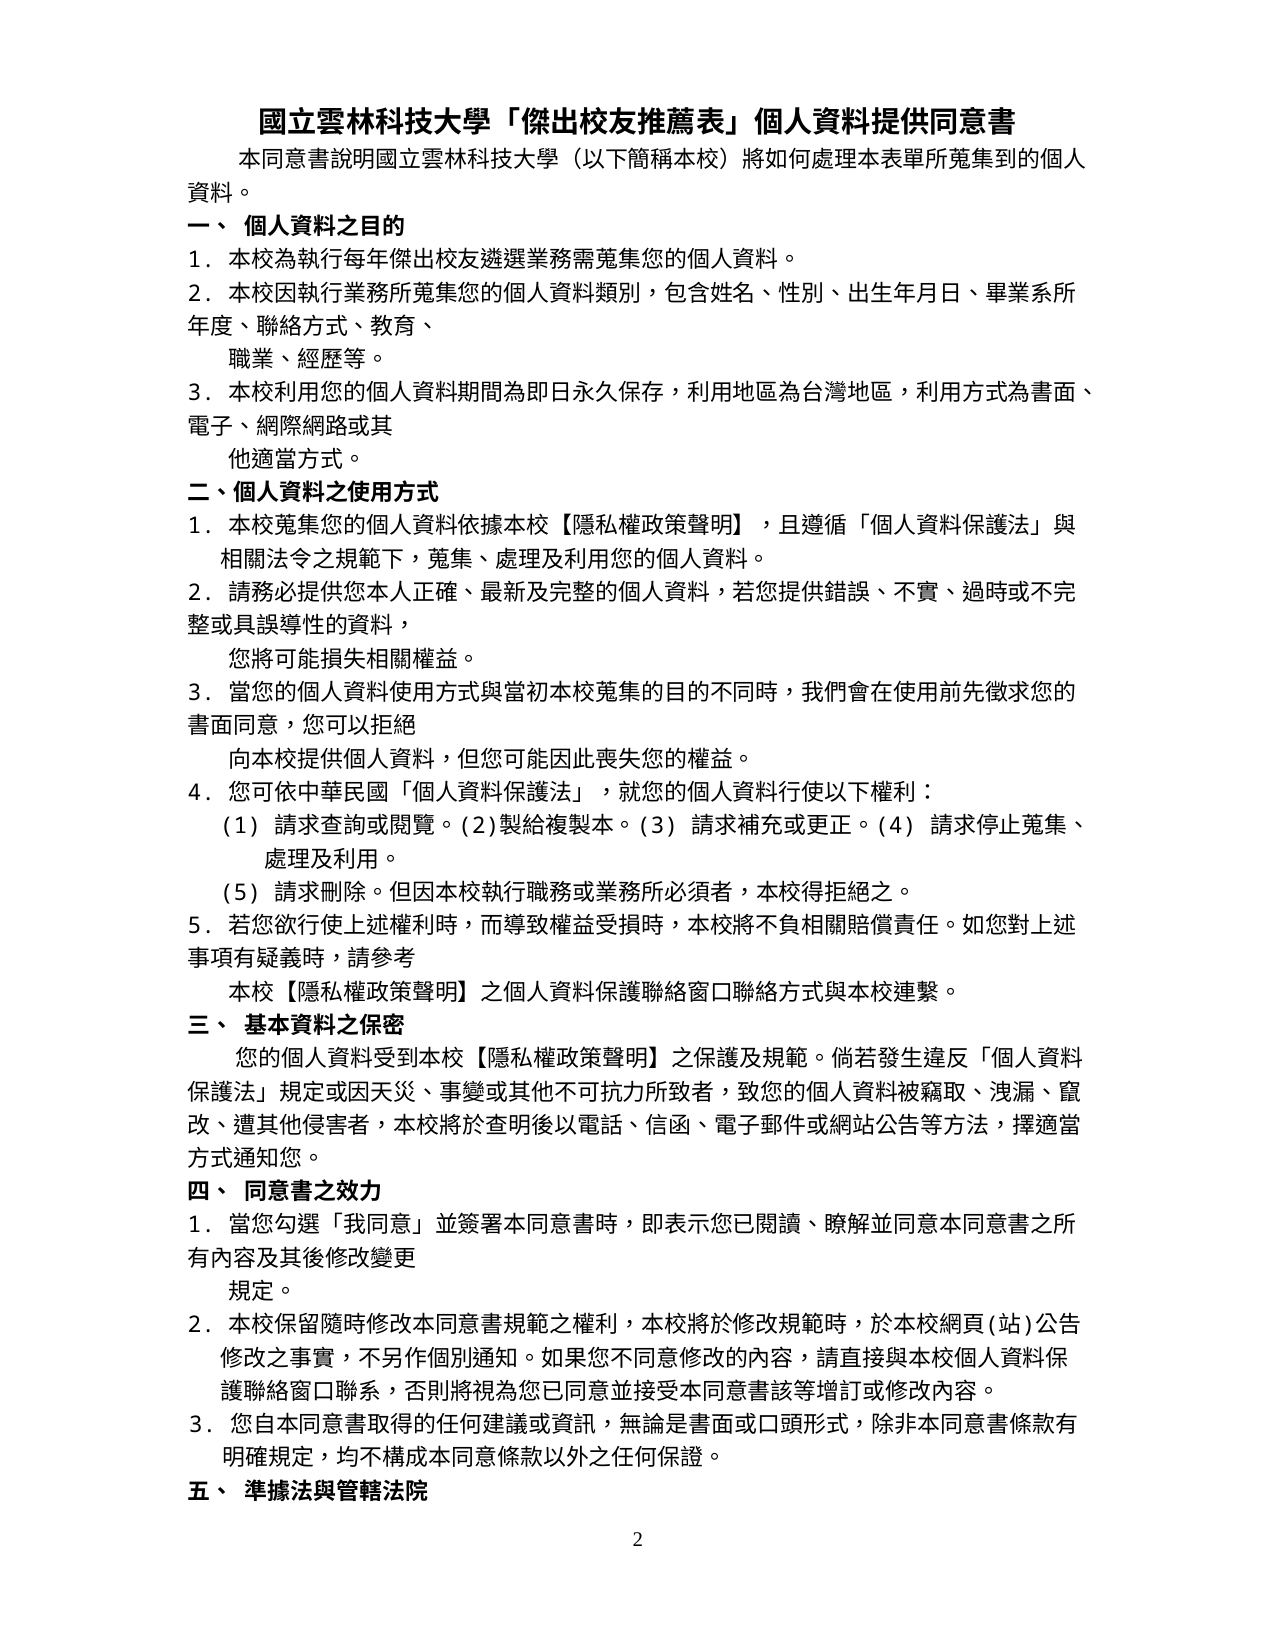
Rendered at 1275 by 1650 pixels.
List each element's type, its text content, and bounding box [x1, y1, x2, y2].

text 4. 您可依中華民國「個人資料保護法」，就您的個人資料行使以下權利： [187, 774, 1088, 807]
text 1. 本校蒐集您的個人資料依據本校【隱私權政策聲明】，且遵循「個人資料保護法」與相關法令之規範下，蒐集、處理及利用您的個人資料。 [187, 507, 1088, 574]
text 四、 同意書之效力 [187, 1173, 1088, 1206]
text 職業、經歷等。 [187, 341, 1088, 374]
text 3. 本校利用您的個人資料期間為即日永久保存，利用地區為台灣地區，利用方式為書面、電子、網際網路或其 [187, 374, 1088, 441]
text 2. 本校保留隨時修改本同意書規範之權利，本校將於修改規範時，於本校網頁(站)公告修改之事實，不另作個別通知。如果您不同意修改的內容，請直接與本校個人資料保護聯絡窗口聯系，否則將視為您已同意並接受本同意書該等增訂或修改內容。 [187, 1306, 1088, 1406]
text 國立雲林科技大學「傑出校友推薦表」個人資料提供同意書 [187, 99, 1088, 141]
text 向本校提供個人資料，但您可能因此喪失您的權益。 [187, 740, 1088, 774]
text 1. 當您勾選「我同意」並簽署本同意書時，即表示您已閱讀、瞭解並同意本同意書之所有內容及其後修改變更 [187, 1206, 1088, 1273]
text 五、 準據法與管轄法院 [187, 1472, 1088, 1506]
text 1. 本校為執行每年傑出校友遴選業務需蒐集您的個人資料。 [187, 241, 1088, 274]
text (5) 請求刪除。但因本校執行職務或業務所必須者，本校得拒絕之。 [219, 874, 1088, 907]
text 您將可能損失相關權益。 [187, 641, 1088, 674]
text (1) 請求查詢或閱覽。(2)製給複製本。(3) 請求補充或更正。(4) 請求停止蒐集、處理及利用。 [219, 807, 1088, 874]
text 3. 您自本同意書取得的任何建議或資訊，無論是書面或口頭形式，除非本同意書條款有明確規定，均不構成本同意條款以外之任何保證。 [189, 1406, 1088, 1472]
text 5. 若您欲行使上述權利時，而導致權益受損時，本校將不負相關賠償責任。如您對上述事項有疑義時，請參考 [187, 907, 1088, 973]
text 您的個人資料受到本校【隱私權政策聲明】之保護及規範。倘若發生違反「個人資料保護法」規定或因天災、事變或其他不可抗力所致者，致您的個人資料被竊取、洩漏、竄改、遭其他侵害者，本校將於查明後以電話、信函、電子郵件或網站公告等方法，擇適當方式通知您。 [187, 1040, 1088, 1173]
text 2. 請務必提供您本人正確、最新及完整的個人資料，若您提供錯誤、不實、過時或不完整或具誤導性的資料， [187, 574, 1088, 641]
text 本同意書說明國立雲林科技大學（以下簡稱本校）將如何處理本表單所蒐集到的個人資料。 [187, 141, 1088, 208]
text 三、 基本資料之保密 [187, 1007, 1088, 1040]
text 二、個人資料之使用方式 [187, 474, 1088, 507]
text 他適當方式。 [187, 441, 1088, 474]
text 規定。 [187, 1273, 1088, 1306]
text 3. 當您的個人資料使用方式與當初本校蒐集的目的不同時，我們會在使用前先徵求您的書面同意，您可以拒絕 [187, 674, 1088, 740]
text 2. 本校因執行業務所蒐集您的個人資料類別，包含姓名、性別、出生年月日、畢業系所年度、聯絡方式、教育、 [187, 274, 1088, 341]
text 本校【隱私權政策聲明】之個人資料保護聯絡窗口聯絡方式與本校連繫。 [187, 973, 1088, 1007]
text 一、 個人資料之目的 [187, 208, 1088, 241]
